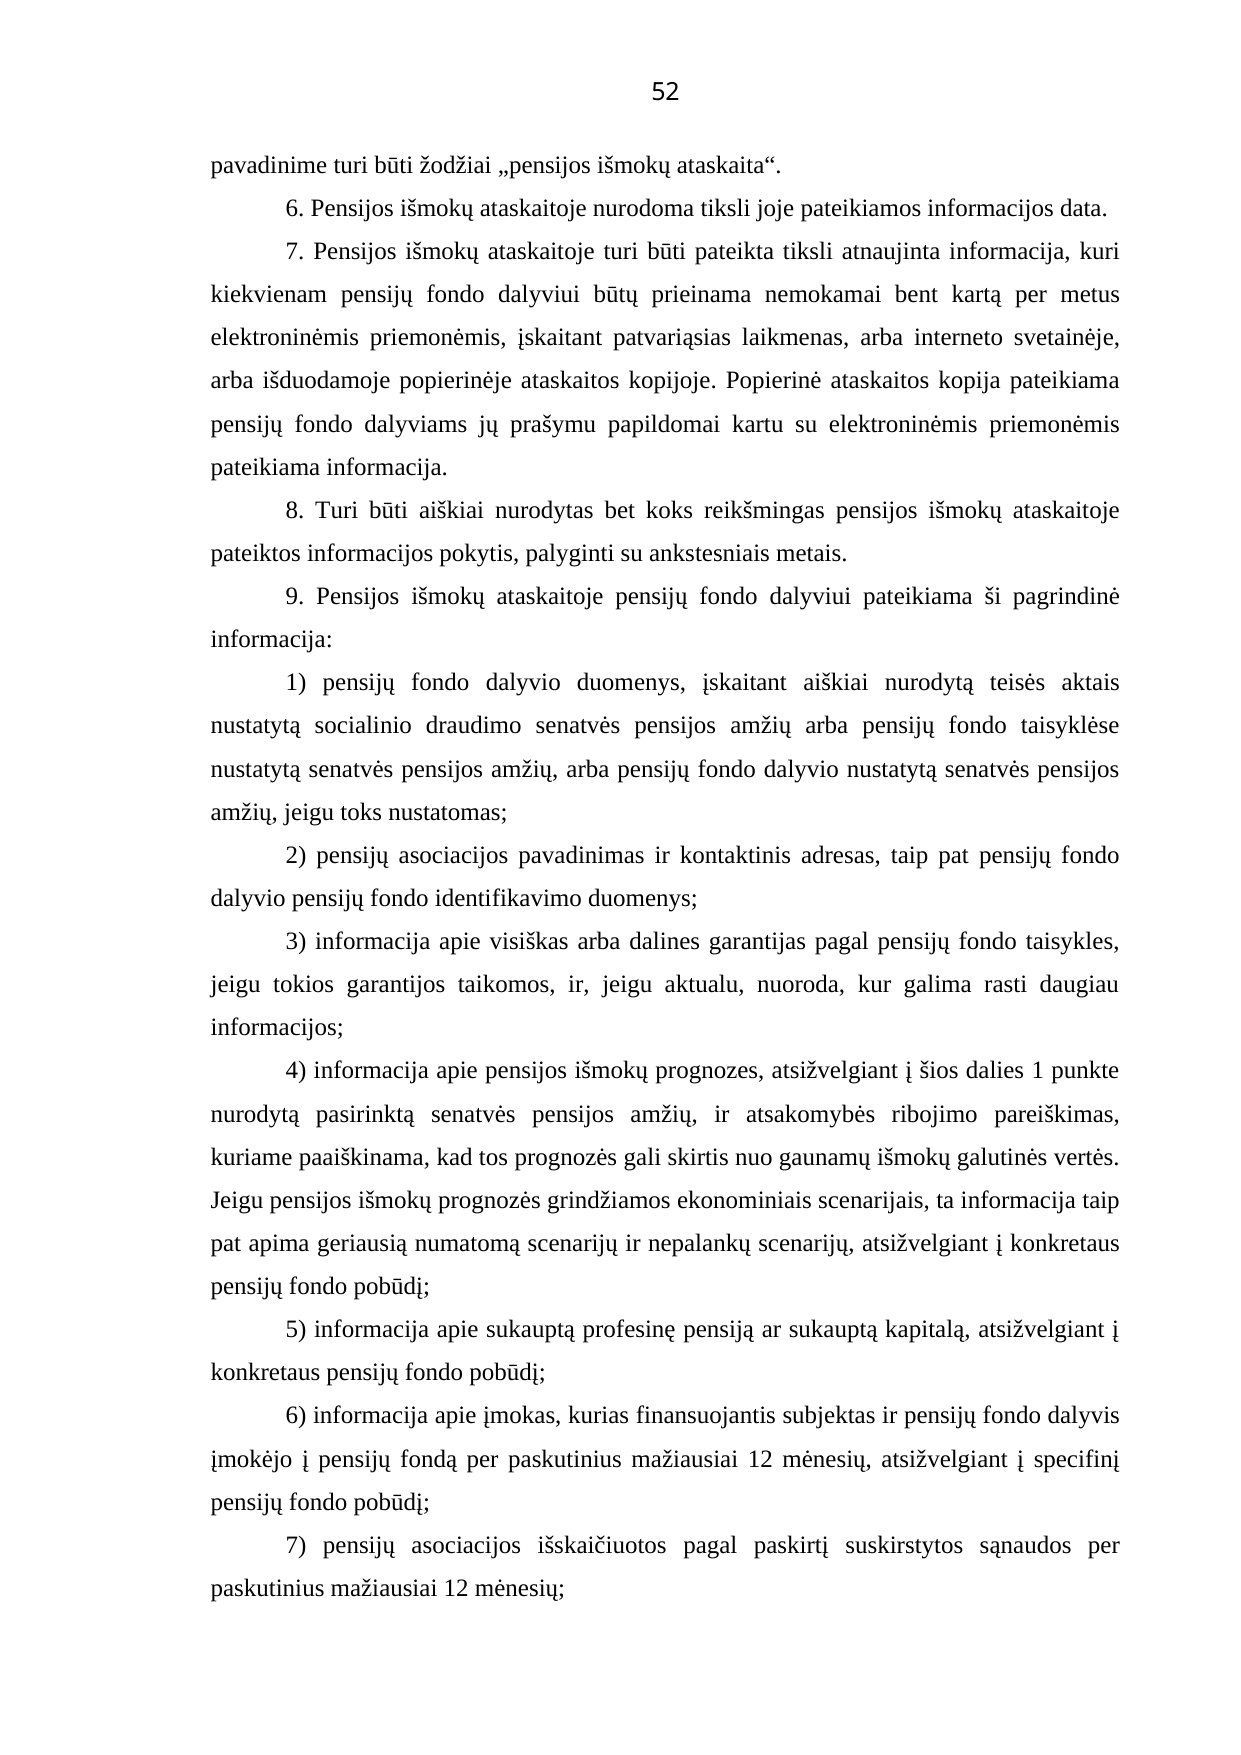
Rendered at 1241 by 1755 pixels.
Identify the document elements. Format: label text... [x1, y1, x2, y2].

text 5) informacija apie sukauptą profesinę pensiją ar sukauptą kapitalą, atsižvelgiant į konkretaus pensijų fondo pobūdį; [210, 1314, 1120, 1386]
text 8. Turi būti aiškiai nurodytas bet koks reikšmingas pensijos išmokų ataskaitoje pateiktos informacijos pokytis, palyginti su ankstesniais metais. [210, 495, 1120, 567]
text 3) informacija apie visiškas arba dalines garantijas pagal pensijų fondo taisykles, jeigu tokios garantijos taikomos, ir, jeigu aktualu, nuoroda, kur galima rasti daugiau informacijos; [210, 926, 1120, 1041]
text 6) informacija apie įmokas, kurias finansuojantis subjektas ir pensijų fondo dalyvis įmokėjo į pensijų fondą per paskutinius mažiausiai 12 mėnesių, atsižvelgiant į specifinį pensijų fondo pobūdį; [210, 1401, 1120, 1516]
text 2) pensijų asociacijos pavadinimas ir kontaktinis adresas, taip pat pensijų fondo dalyvio pensijų fondo identifikavimo duomenys; [210, 840, 1120, 912]
text 6. Pensijos išmokų ataskaitoje nurodoma tiksli joje pateikiamos informacijos data. [210, 193, 1120, 222]
text 7) pensijų asociacijos išskaičiuotos pagal paskirtį suskirstytos sąnaudos per paskutinius mažiausiai 12 mėnesių; [210, 1530, 1120, 1602]
text 7. Pensijos išmokų ataskaitoje turi būti pateikta tiksli atnaujinta informacija, kuri kiekvienam pensijų fondo dalyviui būtų prieinama nemokamai bent kartą per metus elektroninėmis priemonėmis, įskaitant patvariąsias laikmenas, arba interneto svetainėje, arba išduodamoje popierinėje ataskaitos kopijoje. Popierinė ataskaitos kopija pateikiama pensijų fondo dalyviams jų prašymu papildomai kartu su elektroninėmis priemonėmis pateikiama informacija. [210, 236, 1120, 481]
text 4) informacija apie pensijos išmokų prognozes, atsižvelgiant į šios dalies 1 punkte nurodytą pasirinktą senatvės pensijos amžių, ir atsakomybės ribojimo pareiškimas, kuriame paaiškinama, kad tos prognozės gali skirtis nuo gaunamų išmokų galutinės vertės. Jeigu pensijos išmokų prognozės grindžiamos ekonominiais scenarijais, ta informacija taip pat apima geriausią numatomą scenarijų ir nepalankų scenarijų, atsižvelgiant į konkretaus pensijų fondo pobūdį; [210, 1056, 1120, 1300]
text 9. Pensijos išmokų ataskaitoje pensijų fondo dalyviui pateikiama ši pagrindinė informacija: [210, 581, 1120, 653]
text pavadinime turi būti žodžiai „pensijos išmokų ataskaita“. [210, 150, 1120, 179]
text 1) pensijų fondo dalyvio duomenys, įskaitant aiškiai nurodytą teisės aktais nustatytą socialinio draudimo senatvės pensijos amžių arba pensijų fondo taisyklėse nustatytą senatvės pensijos amžių, arba pensijų fondo dalyvio nustatytą senatvės pensijos amžių, jeigu toks nustatomas; [210, 667, 1120, 826]
